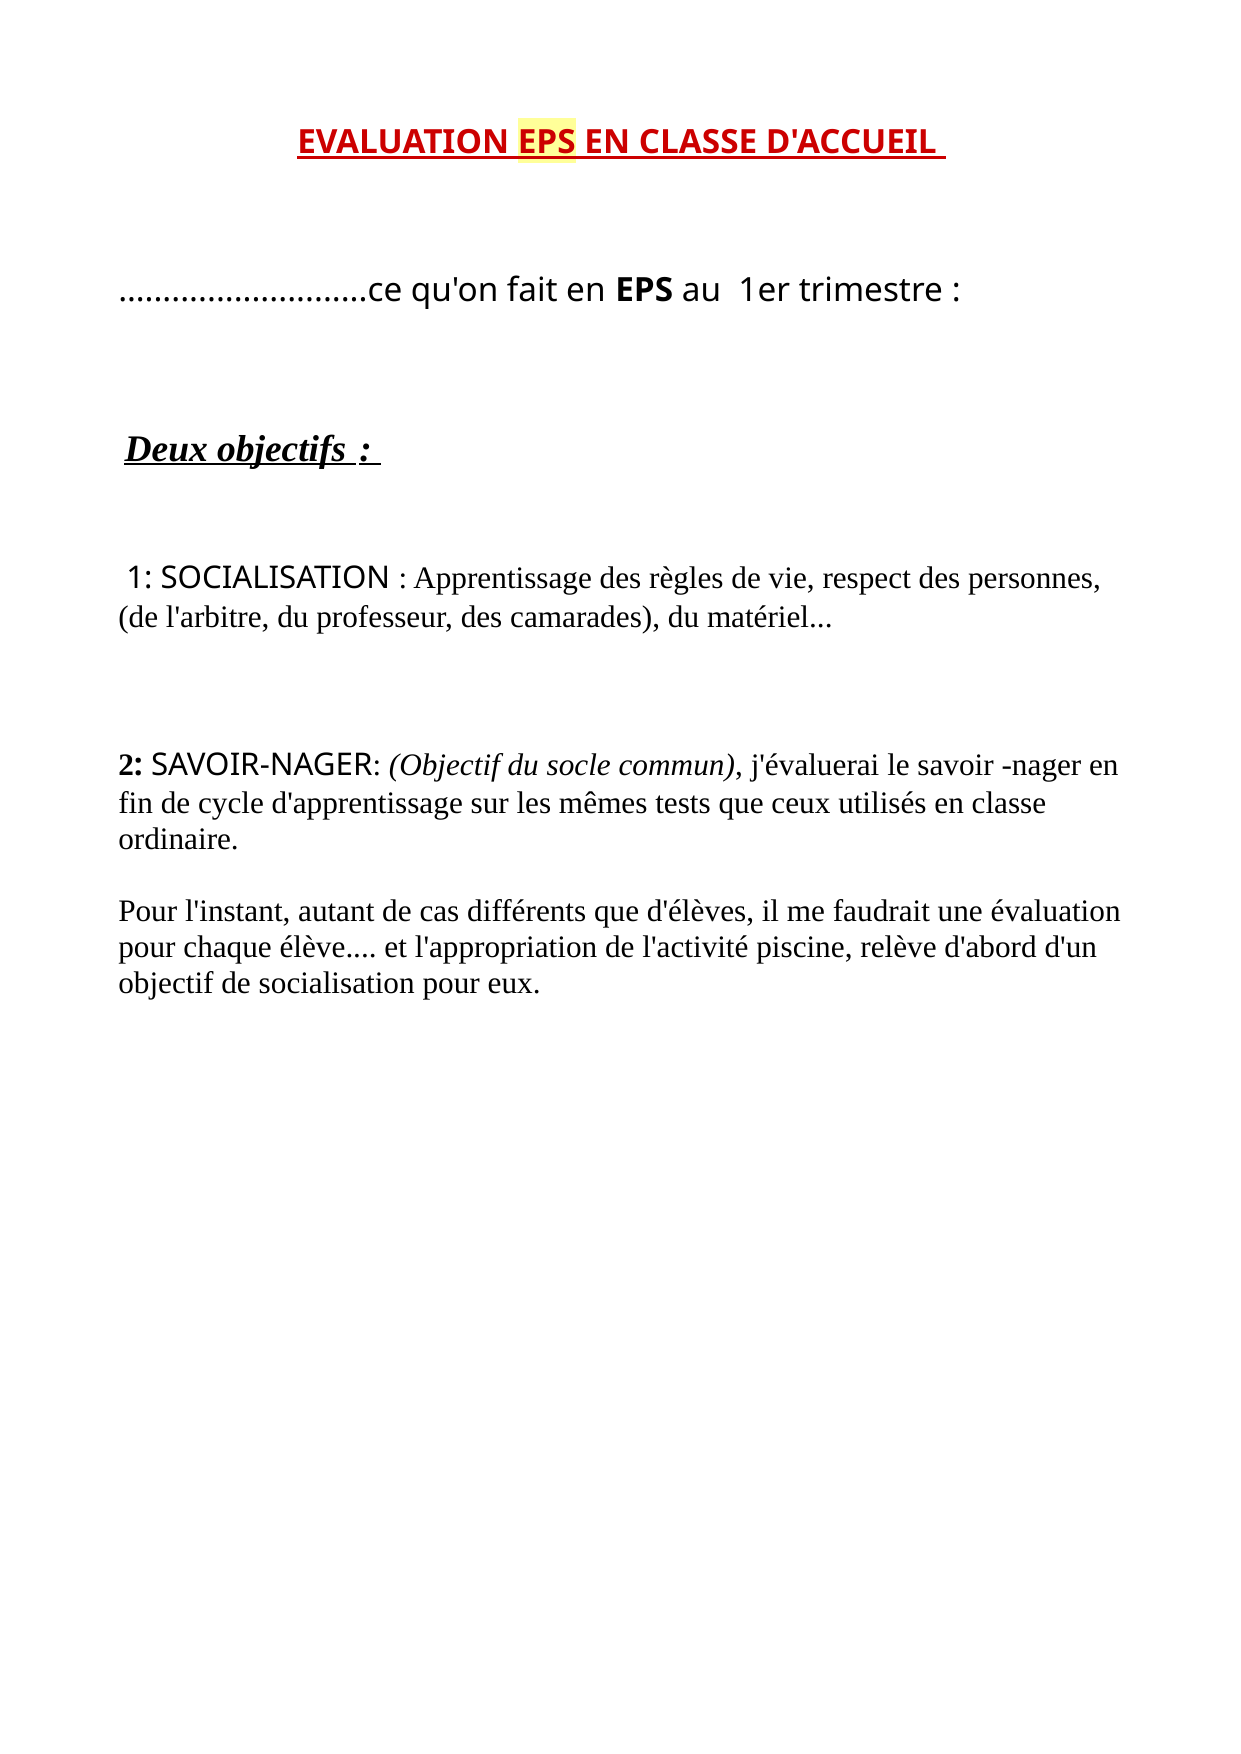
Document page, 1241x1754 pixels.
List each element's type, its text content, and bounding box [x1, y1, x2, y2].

text Pour l'instant, autant de cas différents que d'élèves, il me faudrait une évaluation pour chaque élève.... et l'appropriation de l'activité piscine, relève d'abord d'un objectif de socialisation pour eux. [118, 856, 1122, 1000]
text 2: SAVOIR-NAGER: (Objectif du socle commun), j'évaluerai le savoir -nager en fin de cycle d'apprentissage sur les mêmes tests que ceux utilisés en classe ordinaire. [118, 670, 1122, 856]
text EVALUATION EPS EN CLASSE D'ACCUEIL [118, 118, 1122, 163]
text ….........................ce qu'on fait en EPS au 1er trimestre : [118, 266, 1122, 311]
text 1: SOCIALISATION : Apprentissage des règles de vie, respect des personnes, (de l'arbitre, du professeur, des camarades), du matériel... [118, 556, 1122, 634]
text Deux objectifs : [118, 426, 1122, 469]
